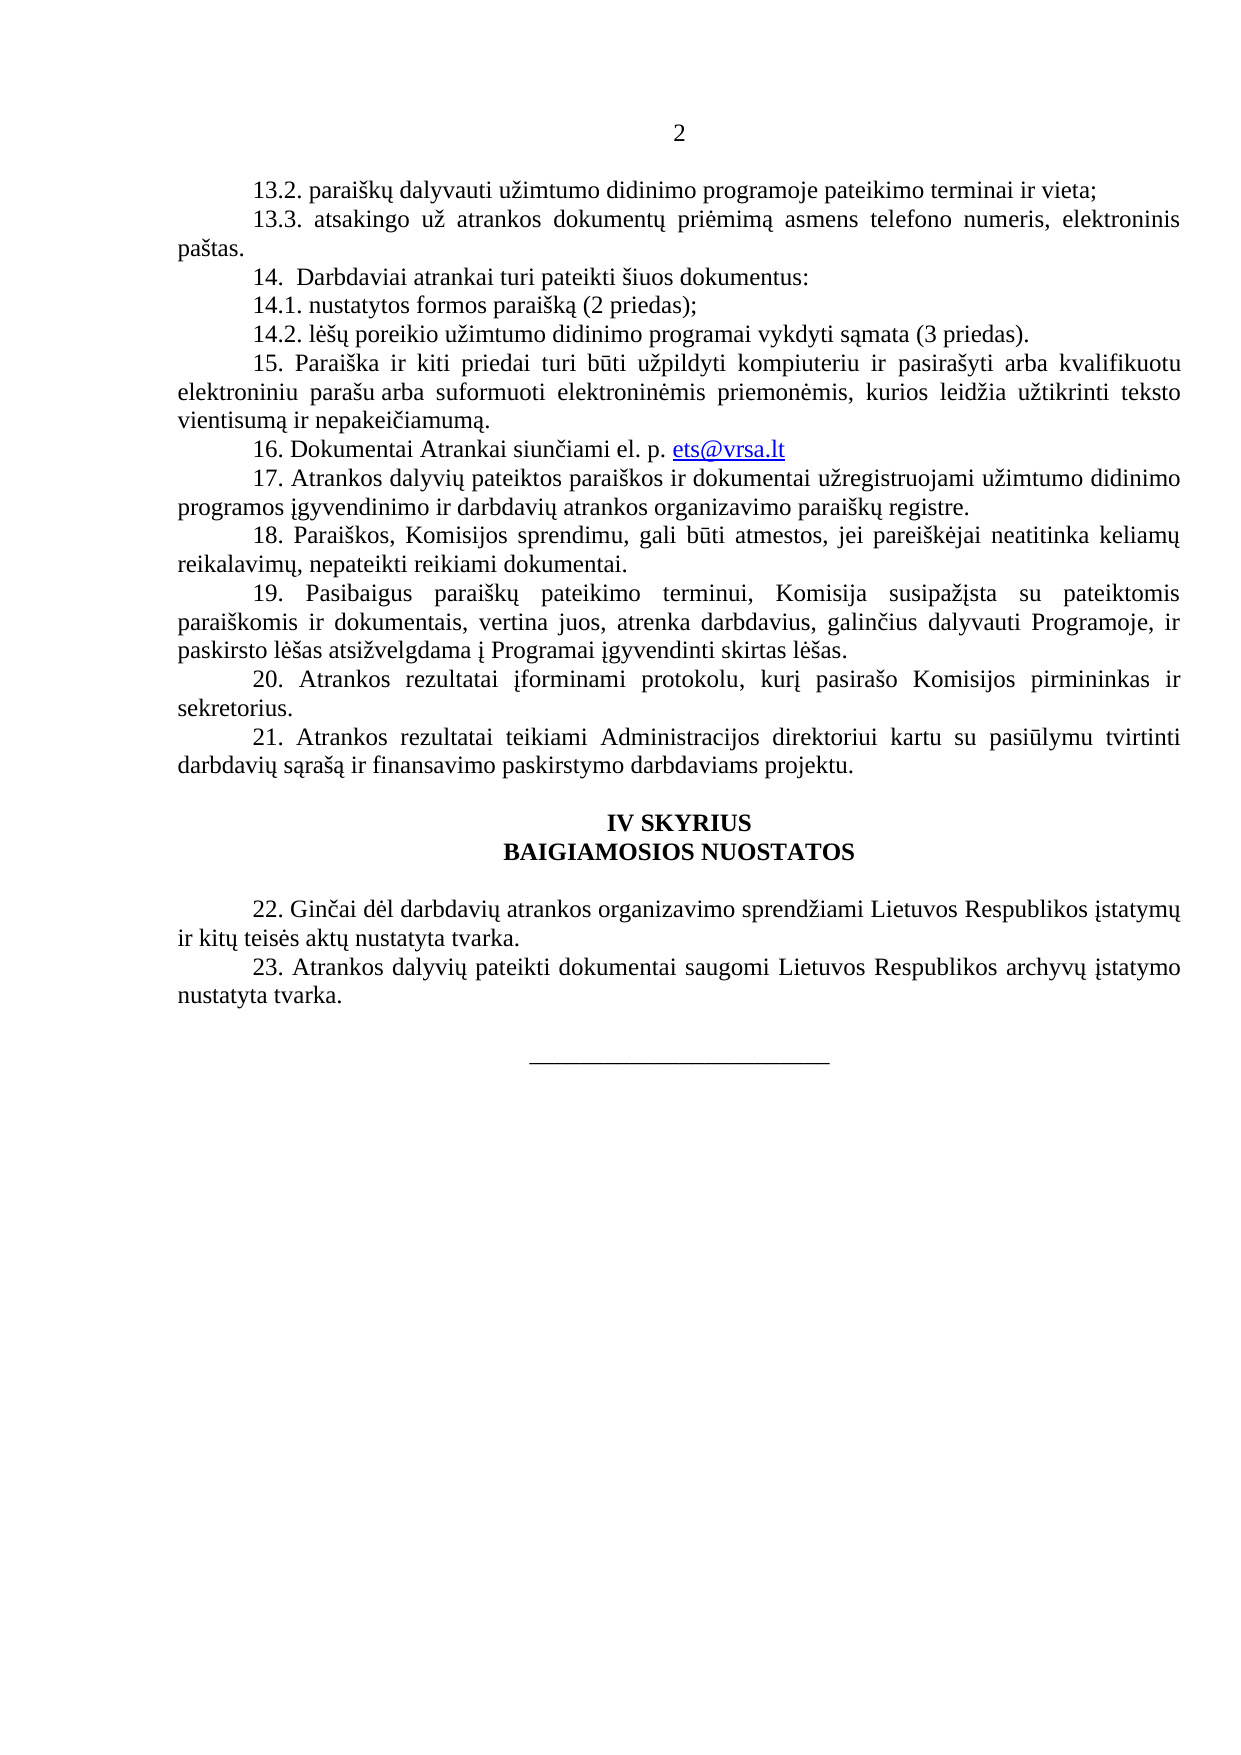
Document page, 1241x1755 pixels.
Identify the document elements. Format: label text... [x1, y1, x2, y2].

text 13.3. atsakingo už atrankos dokumentų priėmimą asmens telefono numeris, elektroninis paštas. [177, 204, 1181, 262]
text 14.2. lėšų poreikio užimtumo didinimo programai vykdyti sąmata (3 priedas). [177, 319, 1181, 348]
text 15. Paraiška ir kiti priedai turi būti užpildyti kompiuteriu ir pasirašyti arba kvalifikuotu elektroniniu parašu arba suformuoti elektroninėmis priemonėmis, kurios leidžia užtikrinti teksto vientisumą ir nepakeičiamumą. [177, 348, 1181, 434]
text BAIGIAMOSIOS NUOSTATOS [177, 837, 1181, 866]
text 20. Atrankos rezultatai įforminami protokolu, kurį pasirašo Komisijos pirmininkas ir sekretorius. [177, 664, 1181, 722]
text 18. Paraiškos, Komisijos sprendimu, gali būti atmestos, jei pareiškėjai neatitinka keliamų reikalavimų, nepateikti reikiami dokumentai. [177, 521, 1181, 578]
text 16. Dokumentai Atrankai siunčiami el. p. ets@vrsa.lt [177, 434, 1181, 463]
text 14.1. nustatytos formos paraišką (2 priedas); [177, 291, 1181, 319]
text 14. Darbdaviai atrankai turi pateikti šiuos dokumentus: [177, 262, 1181, 291]
text ________________________ [177, 1038, 1181, 1067]
text 21. Atrankos rezultatai teikiami Administracijos direktoriui kartu su pasiūlymu tvirtinti darbdavių sąrašą ir finansavimo paskirstymo darbdaviams projektu. [177, 722, 1181, 779]
text 17. Atrankos dalyvių pateiktos paraiškos ir dokumentai užregistruojami užimtumo didinimo programos įgyvendinimo ir darbdavių atrankos organizavimo paraiškų registre. [177, 463, 1181, 521]
text 19. Pasibaigus paraiškų pateikimo terminui, Komisija susipažįsta su pateiktomis paraiškomis ir dokumentais, vertina juos, atrenka darbdavius, galinčius dalyvauti Programoje, ir paskirsto lėšas atsižvelgdama į Programai įgyvendinti skirtas lėšas. [177, 578, 1181, 664]
text 13.2. paraiškų dalyvauti užimtumo didinimo programoje pateikimo terminai ir vieta; [177, 176, 1181, 204]
text 22. Ginčai dėl darbdavių atrankos organizavimo sprendžiami Lietuvos Respublikos įstatymų ir kitų teisės aktų nustatyta tvarka. [177, 894, 1181, 952]
text IV SKYRIUS [177, 808, 1181, 837]
text 23. Atrankos dalyvių pateikti dokumentai saugomi Lietuvos Respublikos archyvų įstatymo nustatyta tvarka. [177, 952, 1181, 1009]
